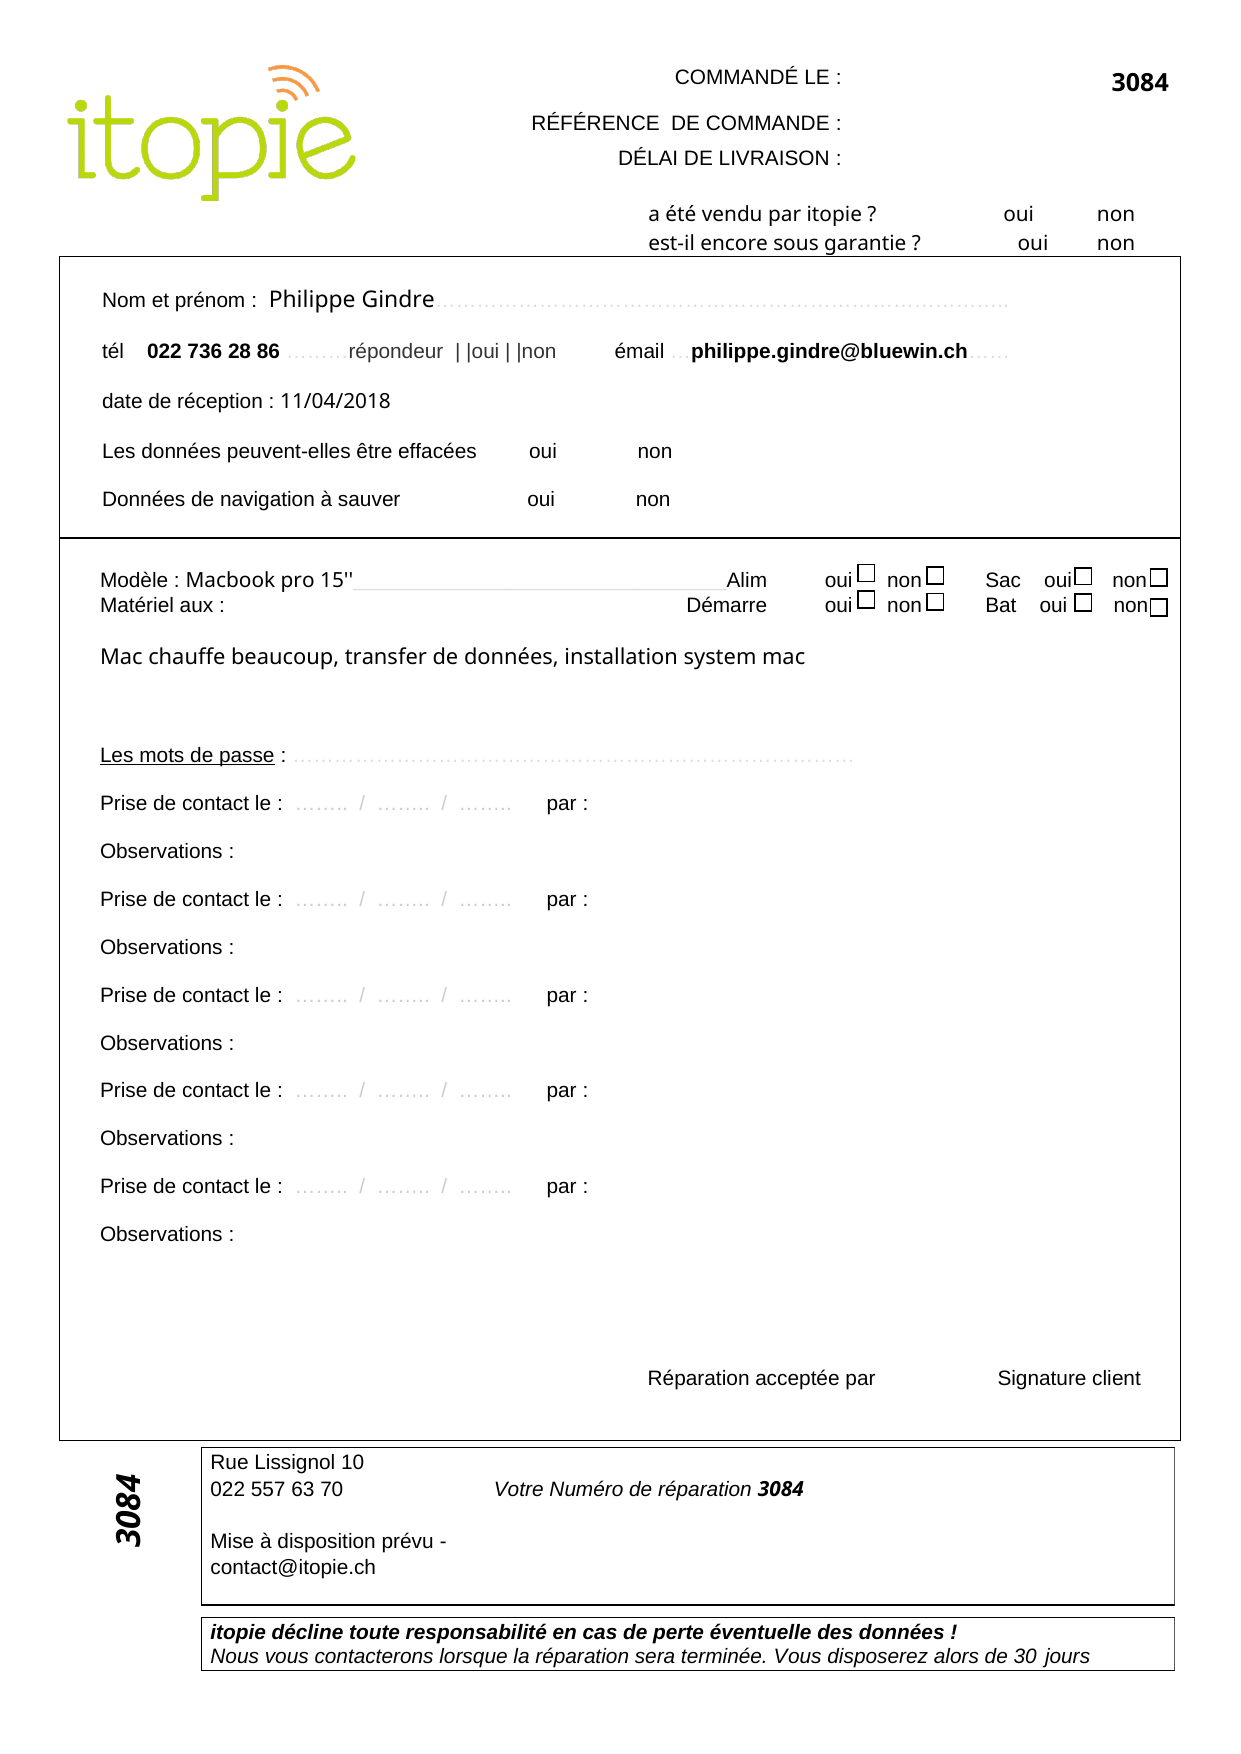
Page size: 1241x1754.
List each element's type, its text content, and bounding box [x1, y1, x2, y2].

text Mac chauffe beaucoup, transfer de données, installation system mac [60, 638, 1180, 671]
text est-il encore sous garantie ? oui non [59, 228, 1181, 256]
text Prise de contact le : …….. / …….. / …….. par : [60, 788, 1180, 815]
picture [67, 65, 356, 201]
table_cell [847, 140, 1180, 175]
text Observations : [60, 931, 1180, 958]
table_header 3084 [59, 1441, 195, 1677]
text Observations : [60, 1027, 1180, 1054]
text Les mots de passe : ……………………………………………………………………… [60, 740, 1180, 767]
text date de réception : 11/04/2018 [60, 383, 1180, 415]
text Prise de contact le : …….. / …….. / …….. par : [60, 1075, 1180, 1102]
table_cell [847, 105, 1180, 140]
text Les données peuvent-elles être effacées oui non [60, 436, 1180, 463]
text Observations : [60, 1219, 1180, 1246]
table_header 3084 [847, 59, 1180, 104]
text Prise de contact le : …….. / …….. / …….. par : [60, 883, 1180, 911]
table_cell itopie décline toute responsabilité en cas de perte éventuelle des données ! Nous vous contacterons lorsque la réparation sera terminée. Vous disposerez alors de 30 jours [195, 1611, 1180, 1677]
text Nom et prénom : Philippe Gindre……………………………………………………………………….. [60, 280, 1180, 314]
text Prise de contact le : …….. / …….. / …….. par : [60, 979, 1180, 1006]
text Modèle : Macbook pro 15'' Alim oui non Sac oui non [60, 562, 856, 590]
table_cell RÉFÉRENCE DE COMMANDE : [490, 105, 847, 140]
text Réparation acceptée par Signature client [60, 1363, 1180, 1390]
table_header COMMANDÉ LE : [490, 59, 847, 104]
table_cell DÉLAI DE LIVRAISON : [490, 140, 847, 175]
text Observations : [60, 1123, 1180, 1150]
table_header Rue Lissignol 10 022 557 63 70 Votre Numéro de réparation 3084 Mise à disposition prévu - contact@itopie.ch [195, 1441, 1180, 1611]
text a été vendu par itopie ? oui non [59, 199, 1181, 228]
text Prise de contact le : …….. / …….. / …….. par : [60, 1171, 1180, 1198]
text Observations : [60, 836, 1180, 863]
text Matériel aux : Démarre oui non Bat oui non [60, 590, 1180, 617]
text Modèle : Macbook pro 15'' Alim oui non Sac oui non [948, 562, 1180, 590]
text Modèle : Macbook pro 15'' Alim oui non Sac oui non [879, 562, 925, 590]
text Données de navigation à sauver oui non [60, 484, 1180, 511]
text tél 022 736 28 86 ………répondeur | |oui | |non émail …philippe.gindre@bluewin.ch…… [60, 335, 1180, 362]
